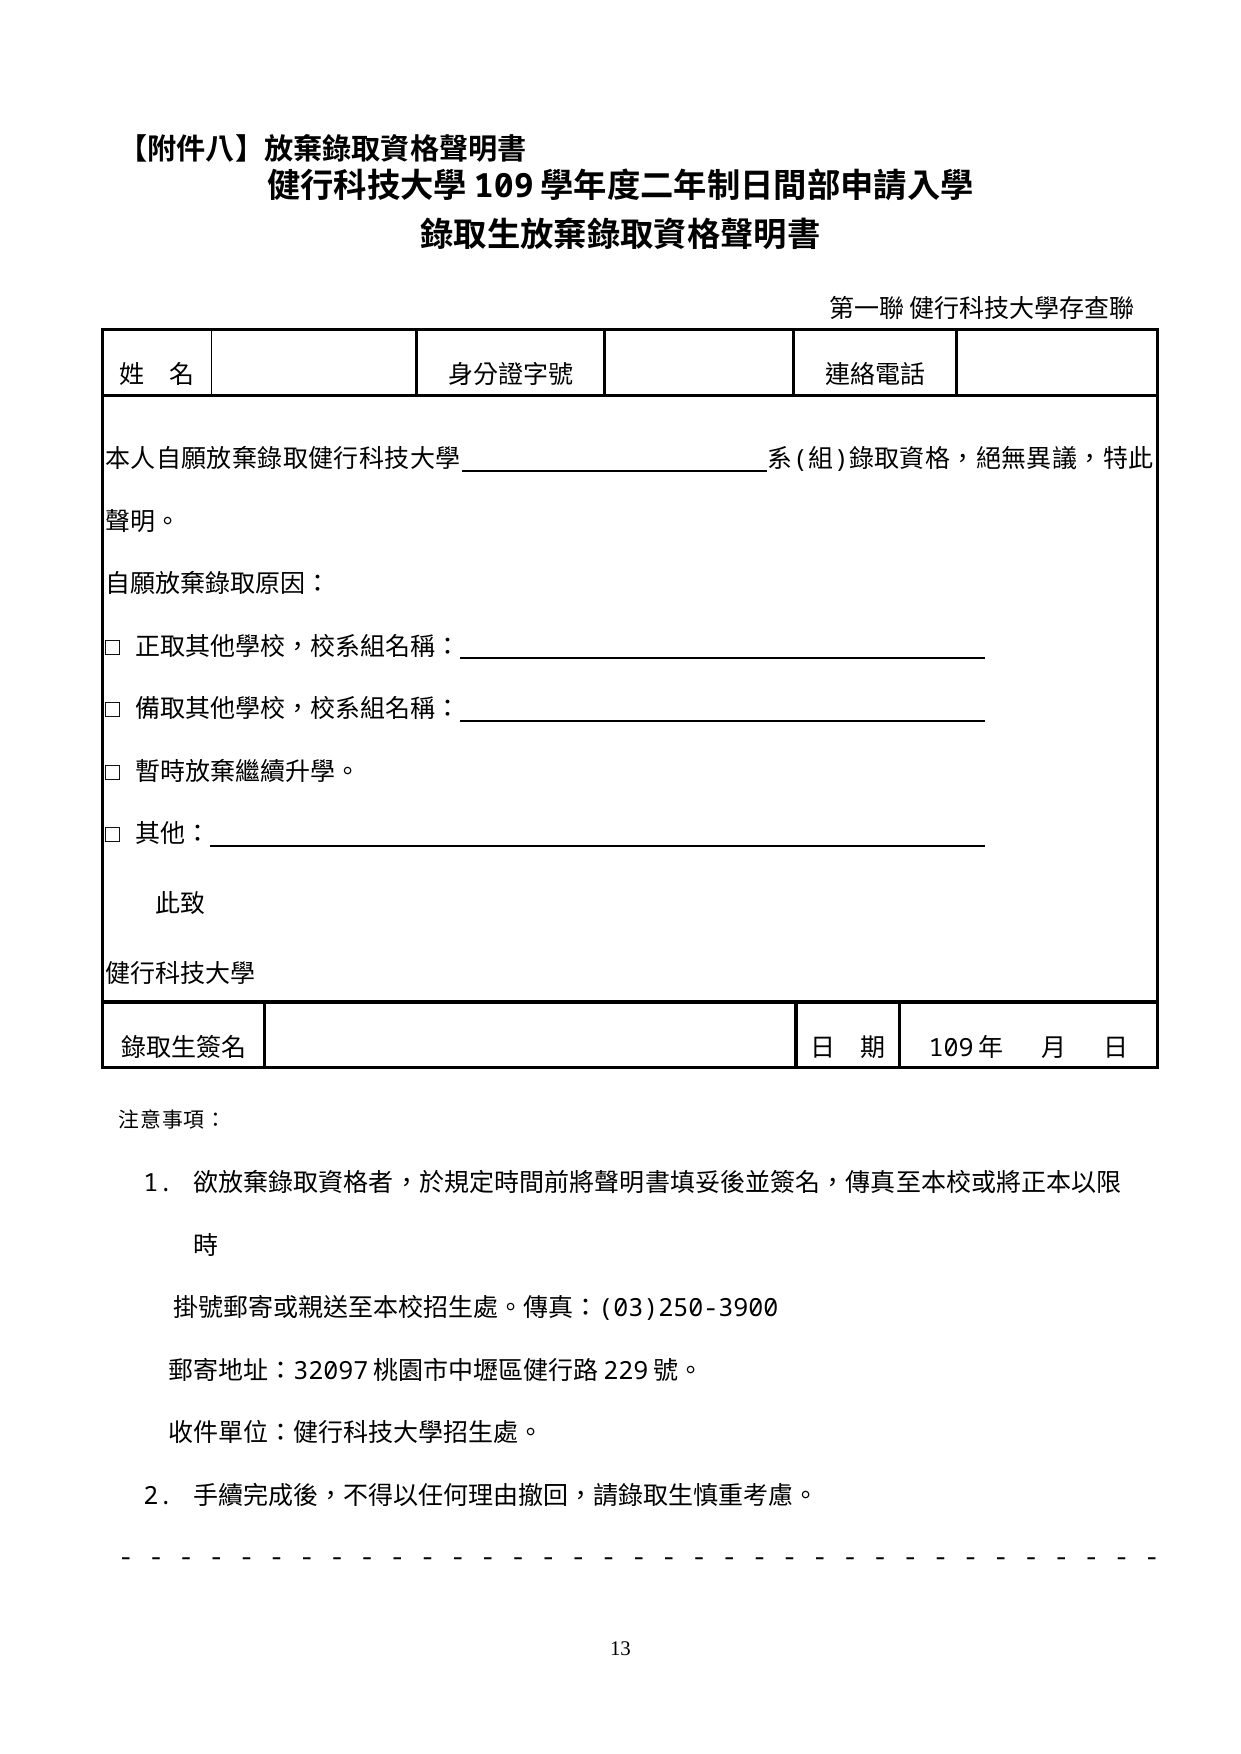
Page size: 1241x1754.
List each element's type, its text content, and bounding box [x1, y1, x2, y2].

table_cell [266, 1004, 794, 1066]
table_cell 109年 月 日 [901, 1004, 1156, 1066]
text - - - - - - - - - - - - - - - - - - - - - - - - - - - - - - - - - - - - - - - - - - [118, 1514, 1163, 1577]
list 欲放棄錄取資格者，於規定時間前將聲明書填妥後並簽名，傳真至本校或將正本以限時 [143, 1139, 1122, 1264]
table_cell 本人自願放棄錄取健行科技大學 系(組)錄取資格，絕無異議，特此聲明。 自願放棄錄取原因： □ 正取其他學校，校系組名稱： □ 備取其他學校，校系組名稱： □ 暫時放棄繼續升學。 □ 其他： 此致 健行科技大學 [104, 397, 1156, 1000]
table_header 身分證字號 [418, 331, 603, 393]
text 第一聯 健行科技大學存查聯 [118, 265, 1134, 328]
list 手續完成後，不得以任何理由撤回，請錄取生慎重考慮。 [143, 1452, 1122, 1514]
text 【附件八】放棄錄取資格聲明書 [118, 105, 1122, 168]
text 健行科技大學109學年度二年制日間部申請入學 [118, 168, 1122, 205]
table_header 連絡電話 [795, 331, 955, 393]
table_cell 錄取生簽名 [104, 1004, 263, 1066]
text 收件單位：健行科技大學招生處。 [168, 1389, 1122, 1452]
table_cell 日 期 [798, 1004, 898, 1066]
table_header 姓 名 [104, 331, 211, 393]
text 掛號郵寄或親送至本校招生處。傳真：(03)250-3900 [143, 1264, 1122, 1327]
text 郵寄地址：32097桃園市中壢區健行路229號。 [168, 1327, 1122, 1389]
table_header [606, 331, 792, 393]
text 注意事項： [118, 1077, 1122, 1139]
table_header [212, 331, 415, 393]
table_header [958, 331, 1156, 393]
text 錄取生放棄錄取資格聲明書 [118, 217, 1122, 254]
